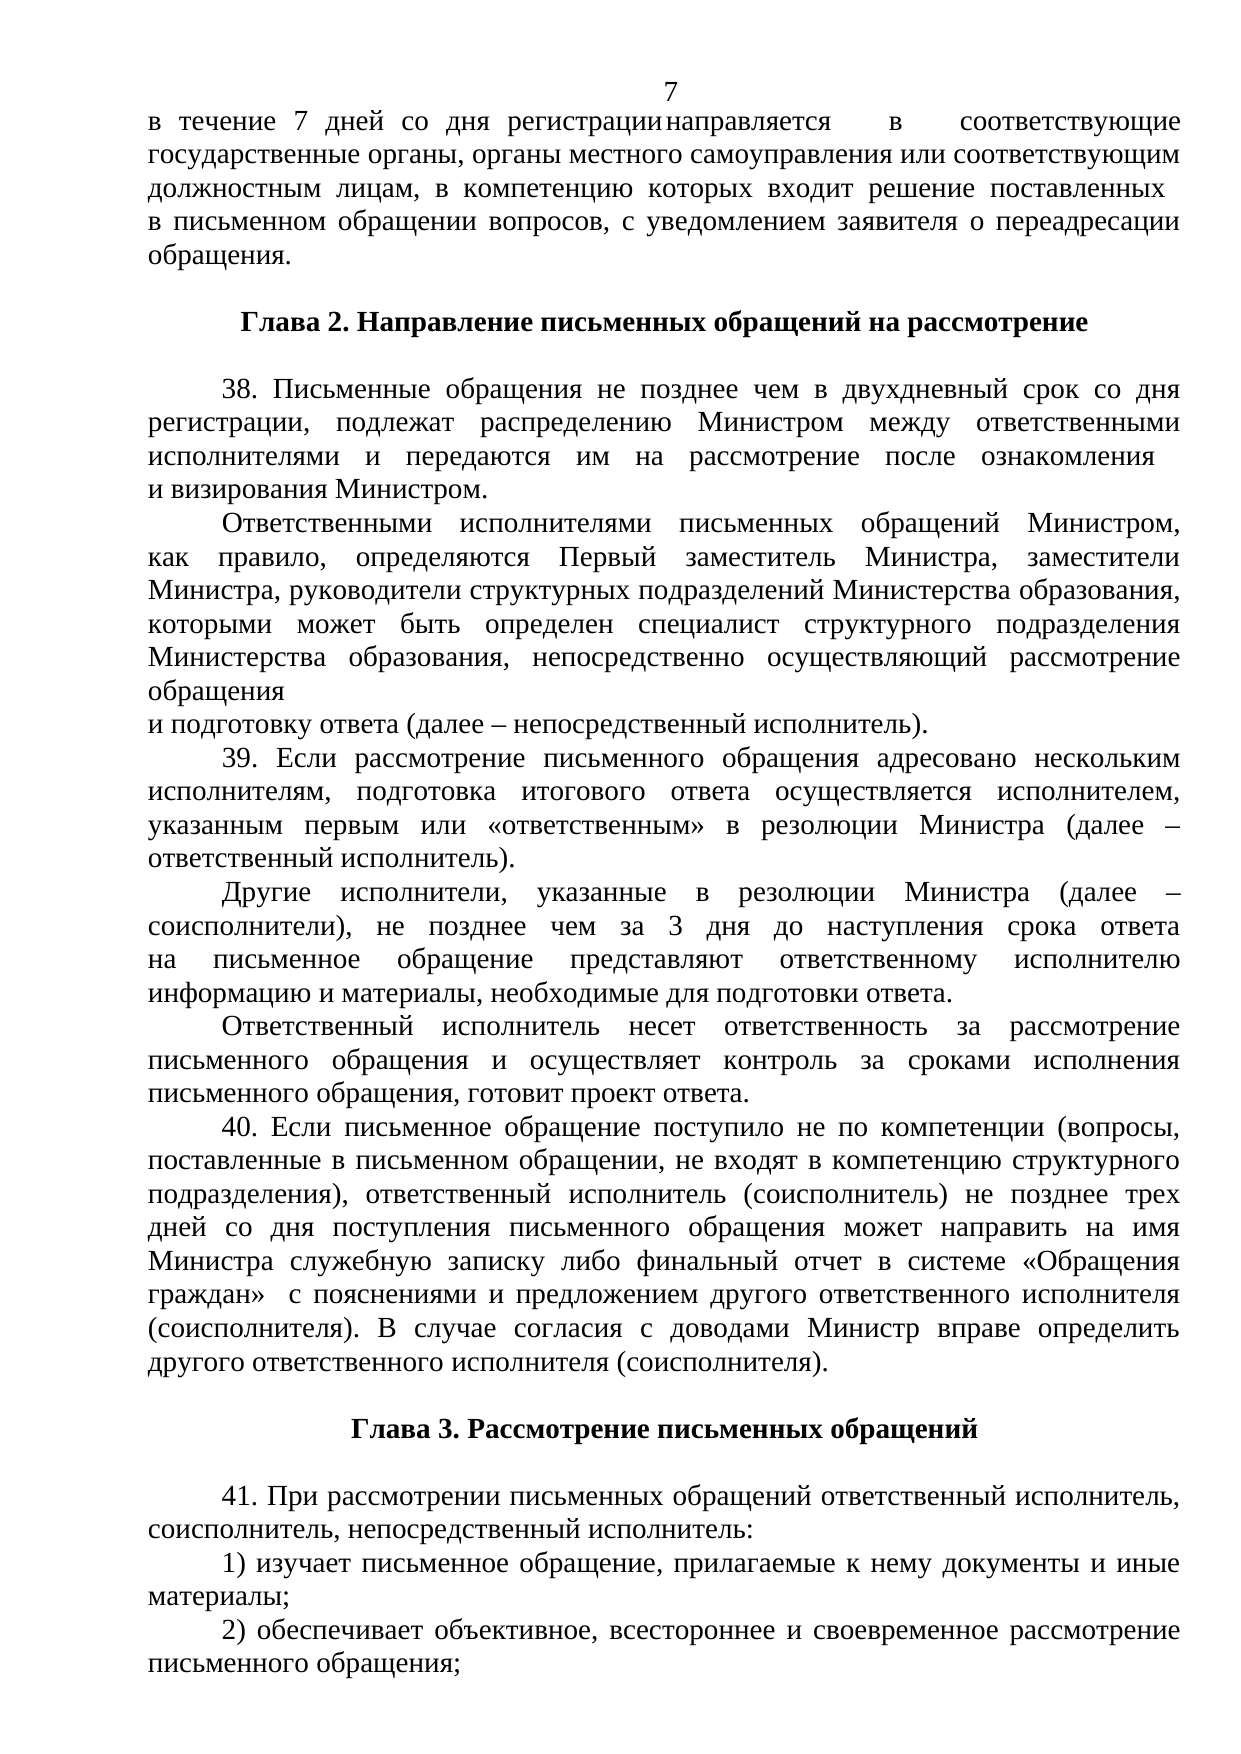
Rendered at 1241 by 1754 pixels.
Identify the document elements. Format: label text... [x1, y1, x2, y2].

text Ответственными исполнителями письменных обращений Министром, как правило, определяются Первый заместитель Министра, заместители Министра, руководители структурных подразделений Министерства образования, которыми может быть определен специалист структурного подразделения Министерства образования, непосредственно осуществляющий рассмотрение обращения и подготовку ответа (далее – непосредственный исполнитель). [148, 505, 1181, 740]
text 41. При рассмотрении письменных обращений ответственный исполнитель, соисполнитель, непосредственный исполнитель: [148, 1478, 1181, 1545]
text 2) обеспечивает объективное, всестороннее и своевременное рассмотрение письменного обращения; [148, 1612, 1181, 1679]
text 40. Если письменное обращение поступило не по компетенции (вопросы, поставленные в письменном обращении, не входят в компетенцию структурного подразделения), ответственный исполнитель (соисполнитель) не позднее трех дней со дня поступления письменного обращения может направить на имя Министра служебную записку либо финальный отчет в системе «Обращения граждан» с пояснениями и предложением другого ответственного исполнителя (соисполнителя). В случае согласия с доводами Министр вправе определить другого ответственного исполнителя (соисполнителя). [148, 1109, 1181, 1377]
text Ответственный исполнитель несет ответственность за рассмотрение письменного обращения и осуществляет контроль за сроками исполнения письменного обращения, готовит проект ответа. [148, 1008, 1181, 1109]
text Глава 3. Рассмотрение письменных обращений [148, 1411, 1181, 1444]
text 1) изучает письменное обращение, прилагаемые к нему документы и иные материалы; [148, 1545, 1181, 1612]
text Другие исполнители, указанные в резолюции Министра (далее – соисполнители), не позднее чем за 3 дня до наступления срока ответа на письменное обращение представляют ответственному исполнителю информацию и материалы, необходимые для подготовки ответа. [148, 874, 1181, 1008]
text 39. Если рассмотрение письменного обращения адресовано нескольким исполнителям, подготовка итогового ответа осуществляется исполнителем, указанным первым или «ответственным» в резолюции Министра (далее – ответственный исполнитель). [148, 740, 1181, 874]
text Глава 2. Направление письменных обращений на рассмотрение [148, 304, 1181, 337]
text 38. Письменные обращения не позднее чем в двухдневный срок со дня регистрации, подлежат распределению Министром между ответственными исполнителями и передаются им на рассмотрение после ознакомления и визирования Министром. [148, 371, 1181, 505]
text в течение 7 дней со дня регистрации направляется в соответствующие государственные органы, органы местного самоуправления или соответствующим должностным лицам, в компетенцию которых входит решение поставленных в письменном обращении вопросов, с уведомлением заявителя о переадресации обращения. [148, 103, 1181, 270]
